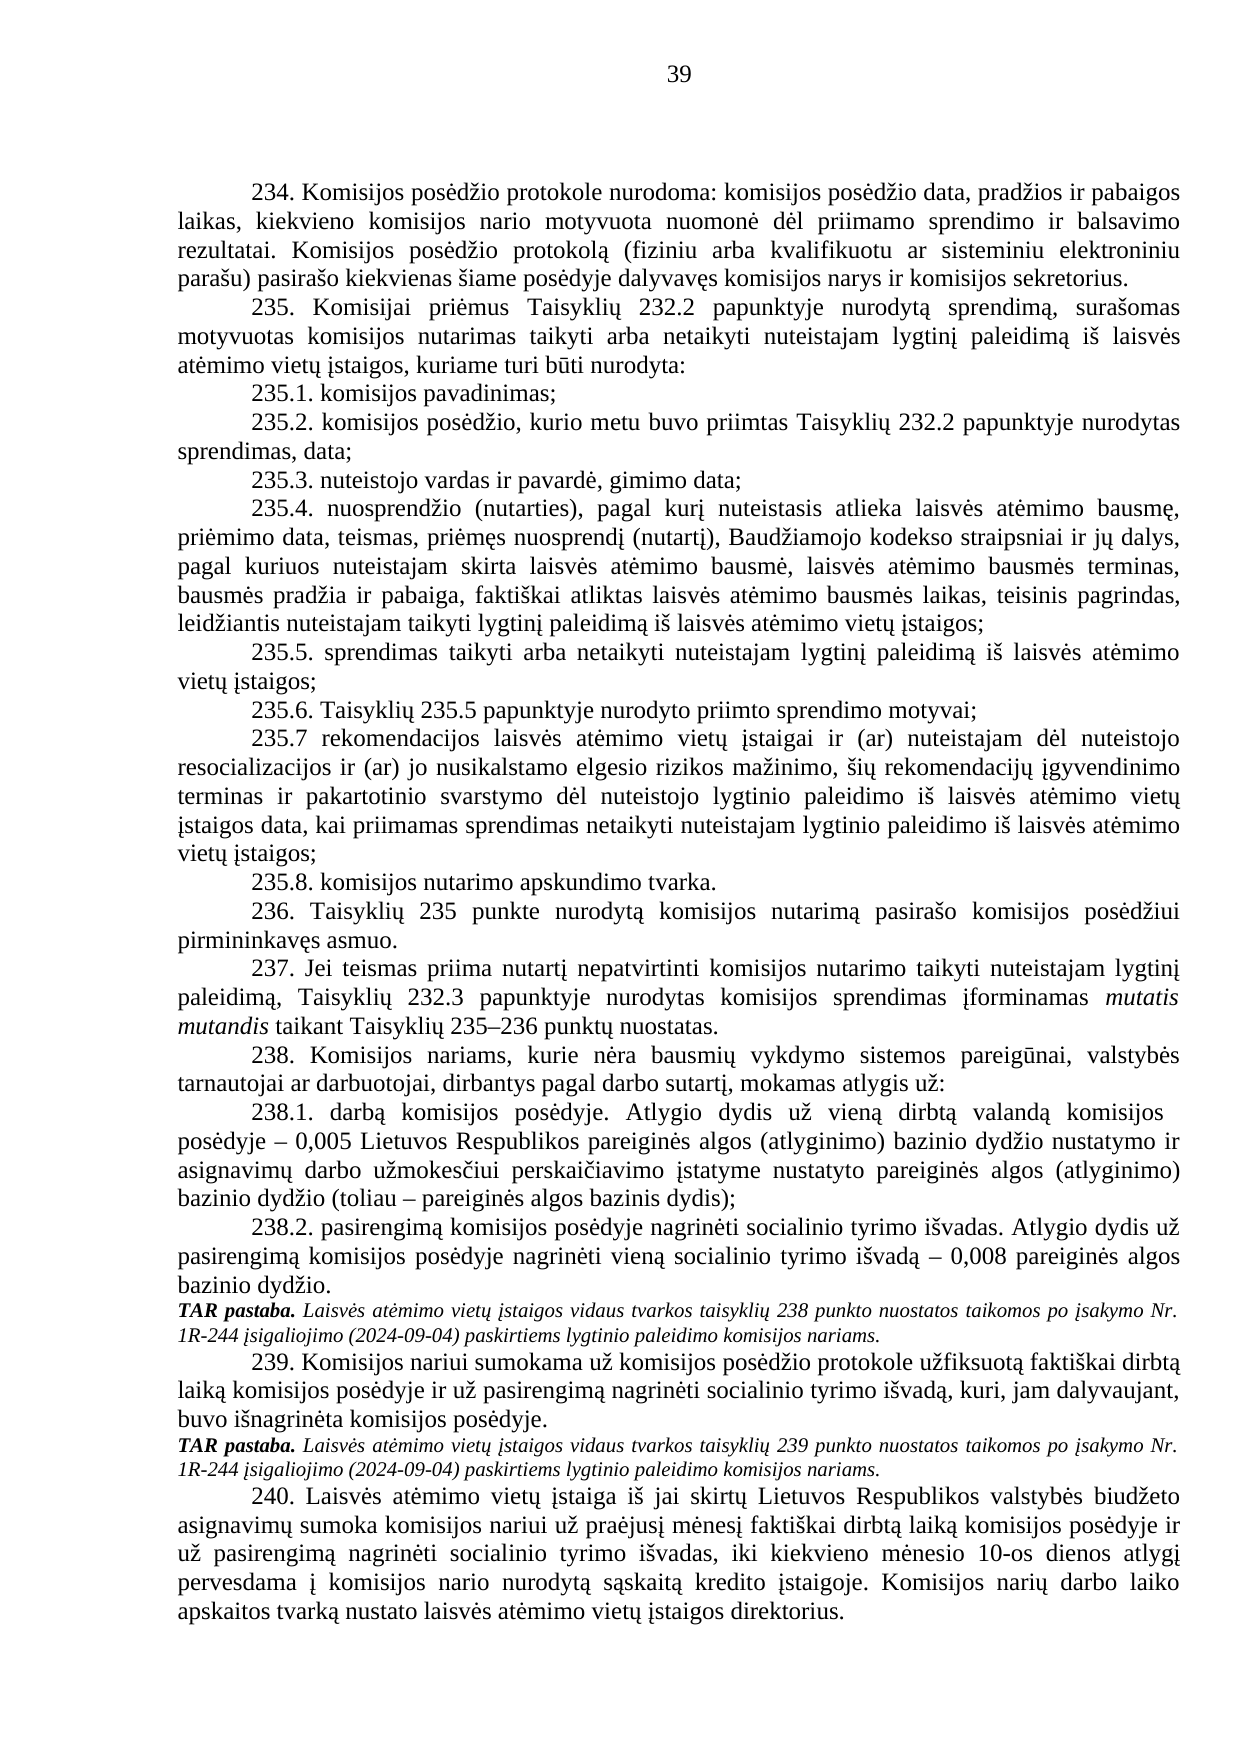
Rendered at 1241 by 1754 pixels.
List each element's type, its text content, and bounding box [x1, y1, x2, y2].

text 235.8. komisijos nutarimo apskundimo tvarka. [177, 867, 1181, 896]
text 237. Jei teismas priima nutartį nepatvirtinti komisijos nutarimo taikyti nuteistajam lygtinį paleidimą, Taisyklių 232.3 papunktyje nurodytas komisijos sprendimas įforminamas mutatis mutandis taikant Taisyklių 235–236 punktų nuostatas. [177, 953, 1181, 1040]
text 235.5. sprendimas taikyti arba netaikyti nuteistajam lygtinį paleidimą iš laisvės atėmimo vietų įstaigos; [177, 637, 1181, 695]
text 235.6. Taisyklių 235.5 papunktyje nurodyto priimto sprendimo motyvai; [177, 695, 1181, 723]
text 235.1. komisijos pavadinimas; [177, 378, 1181, 407]
text TAR pastaba. Laisvės atėmimo vietų įstaigos vidaus tvarkos taisyklių 239 punkto nuostatos taikomos po įsakymo Nr. 1R-244 įsigaliojimo (2024-09-04) paskirtiems lygtinio paleidimo komisijos nariams. [177, 1433, 1181, 1481]
text TAR pastaba. Laisvės atėmimo vietų įstaigos vidaus tvarkos taisyklių 238 punkto nuostatos taikomos po įsakymo Nr. 1R-244 įsigaliojimo (2024-09-04) paskirtiems lygtinio paleidimo komisijos nariams. [177, 1298, 1181, 1347]
text 235.4. nuosprendžio (nutarties), pagal kurį nuteistasis atlieka laisvės atėmimo bausmę, priėmimo data, teismas, priėmęs nuosprendį (nutartį), Baudžiamojo kodekso straipsniai ir jų dalys, pagal kuriuos nuteistajam skirta laisvės atėmimo bausmė, laisvės atėmimo bausmės terminas, bausmės pradžia ir pabaiga, faktiškai atliktas laisvės atėmimo bausmės laikas, teisinis pagrindas, leidžiantis nuteistajam taikyti lygtinį paleidimą iš laisvės atėmimo vietų įstaigos; [177, 493, 1181, 637]
text 240. Laisvės atėmimo vietų įstaiga iš jai skirtų Lietuvos Respublikos valstybės biudžeto asignavimų sumoka komisijos nariui už praėjusį mėnesį faktiškai dirbtą laiką komisijos posėdyje ir už pasirengimą nagrinėti socialinio tyrimo išvadas, iki kiekvieno mėnesio 10-os dienos atlygį pervesdama į komisijos nario nurodytą sąskaitą kredito įstaigoje. Komisijos narių darbo laiko apskaitos tvarką nustato laisvės atėmimo vietų įstaigos direktorius. [177, 1481, 1181, 1625]
text 235. Komisijai priėmus Taisyklių 232.2 papunktyje nurodytą sprendimą, surašomas motyvuotas komisijos nutarimas taikyti arba netaikyti nuteistajam lygtinį paleidimą iš laisvės atėmimo vietų įstaigos, kuriame turi būti nurodyta: [177, 292, 1181, 378]
text 236. Taisyklių 235 punkte nurodytą komisijos nutarimą pasirašo komisijos posėdžiui pirmininkavęs asmuo. [177, 896, 1181, 953]
text 235.7 rekomendacijos laisvės atėmimo vietų įstaigai ir (ar) nuteistajam dėl nuteistojo resocializacijos ir (ar) jo nusikalstamo elgesio rizikos mažinimo, šių rekomendacijų įgyvendinimo terminas ir pakartotinio svarstymo dėl nuteistojo lygtinio paleidimo iš laisvės atėmimo vietų įstaigos data, kai priimamas sprendimas netaikyti nuteistajam lygtinio paleidimo iš laisvės atėmimo vietų įstaigos; [177, 723, 1181, 867]
text 238.2. pasirengimą komisijos posėdyje nagrinėti socialinio tyrimo išvadas. Atlygio dydis už pasirengimą komisijos posėdyje nagrinėti vieną socialinio tyrimo išvadą – 0,008 pareiginės algos bazinio dydžio. [177, 1212, 1181, 1298]
text 235.3. nuteistojo vardas ir pavardė, gimimo data; [177, 465, 1181, 493]
text 239. Komisijos nariui sumokama už komisijos posėdžio protokole užfiksuotą faktiškai dirbtą laiką komisijos posėdyje ir už pasirengimą nagrinėti socialinio tyrimo išvadą, kuri, jam dalyvaujant, buvo išnagrinėta komisijos posėdyje. [177, 1347, 1181, 1433]
text 238. Komisijos nariams, kurie nėra bausmių vykdymo sistemos pareigūnai, valstybės tarnautojai ar darbuotojai, dirbantys pagal darbo sutartį, mokamas atlygis už: [177, 1040, 1181, 1097]
text 234. Komisijos posėdžio protokole nurodoma: komisijos posėdžio data, pradžios ir pabaigos laikas, kiekvieno komisijos nario motyvuota nuomonė dėl priimamo sprendimo ir balsavimo rezultatai. Komisijos posėdžio protokolą (fiziniu arba kvalifikuotu ar sisteminiu elektroniniu parašu) pasirašo kiekvienas šiame posėdyje dalyvavęs komisijos narys ir komisijos sekretorius. [177, 177, 1181, 292]
text 238.1. darbą komisijos posėdyje. Atlygio dydis už vieną dirbtą valandą komisijos posėdyje – 0,005 Lietuvos Respublikos pareiginės algos (atlyginimo) bazinio dydžio nustatymo ir asignavimų darbo užmokesčiui perskaičiavimo įstatyme nustatyto pareiginės algos (atlyginimo) bazinio dydžio (toliau – pareiginės algos bazinis dydis); [177, 1097, 1181, 1212]
text 235.2. komisijos posėdžio, kurio metu buvo priimtas Taisyklių 232.2 papunktyje nurodytas sprendimas, data; [177, 407, 1181, 465]
